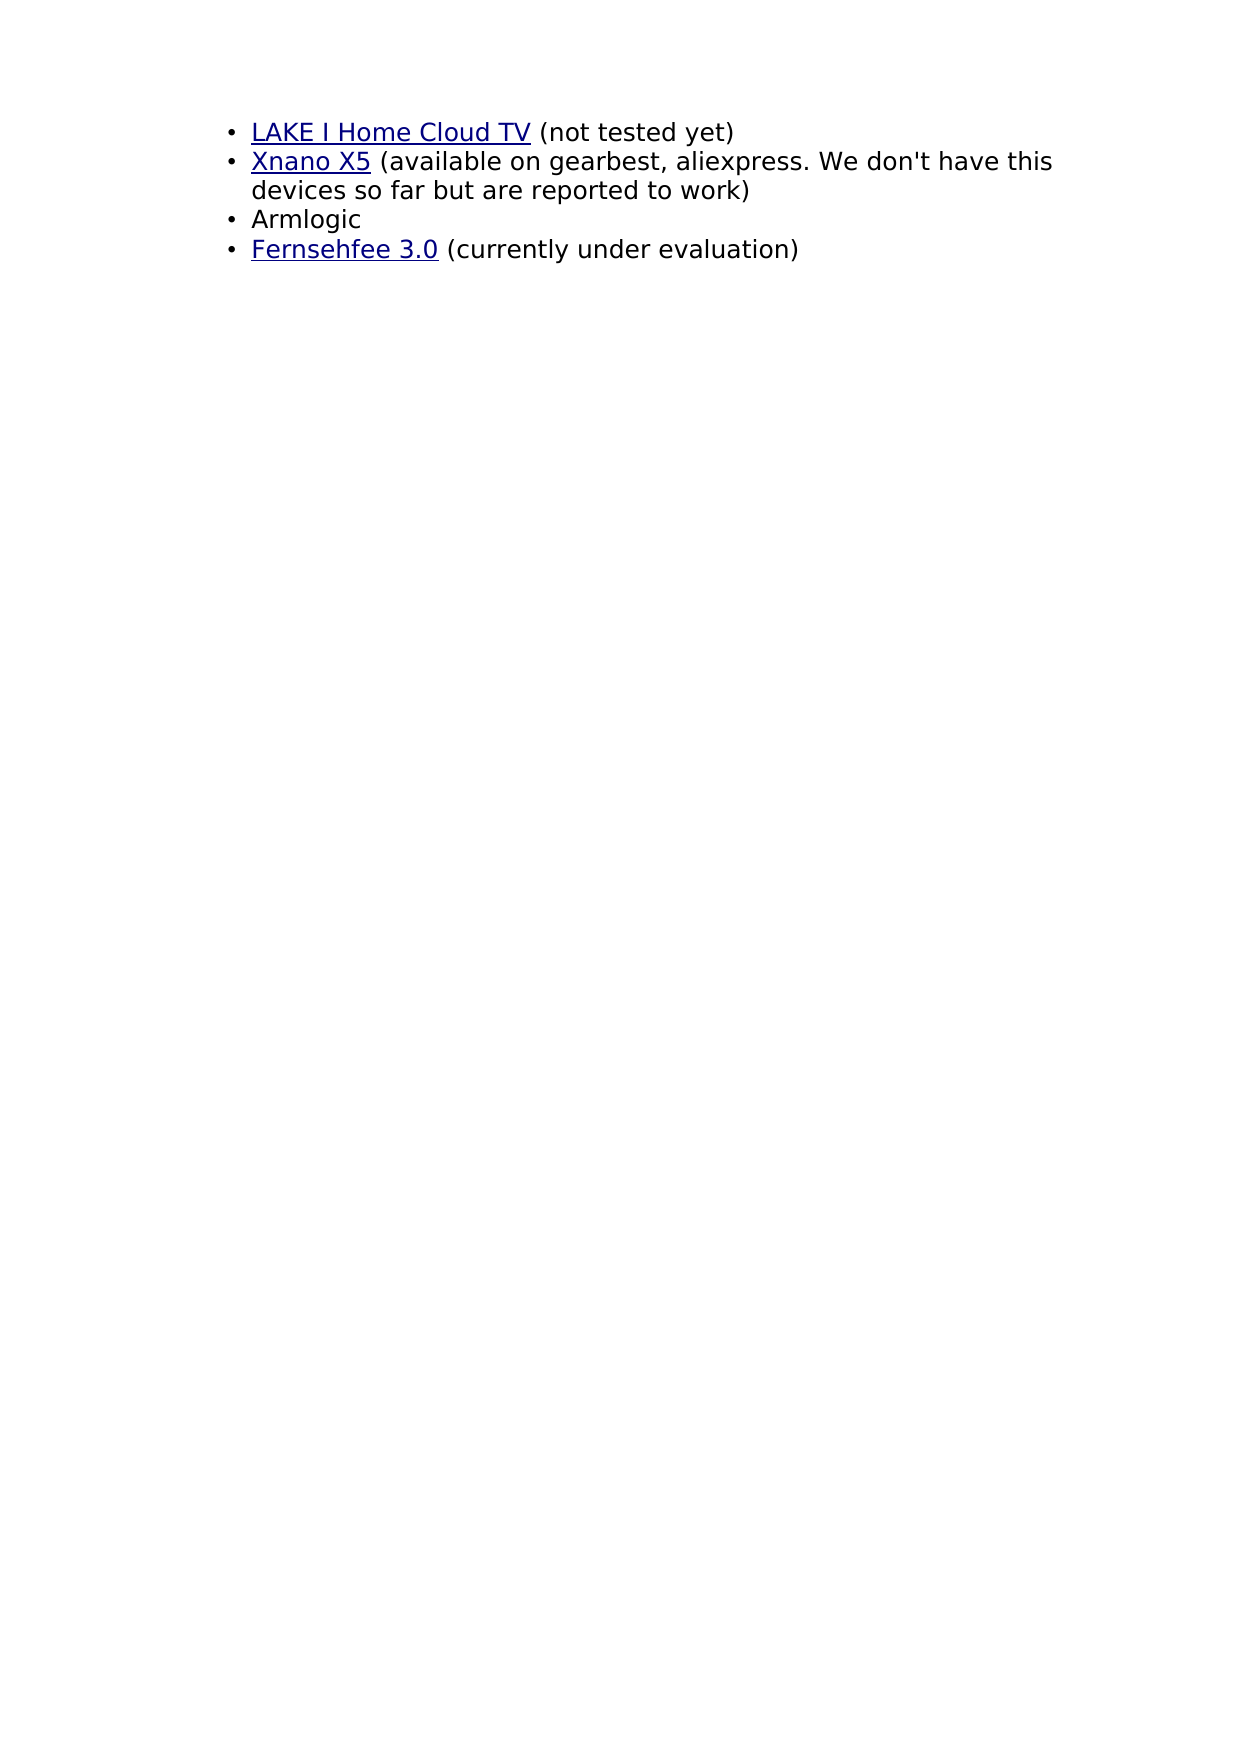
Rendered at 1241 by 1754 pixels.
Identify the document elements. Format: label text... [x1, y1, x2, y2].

list Armlogic [236, 206, 1122, 235]
list Xnano X5 (available on gearbest, aliexpress. We don't have this devices so far but are reported to work) [236, 147, 1122, 206]
list Fernsehfee 3.0 (currently under evaluation) [236, 235, 1122, 264]
list LAKE I Home Cloud TV (not tested yet) [236, 118, 1122, 147]
